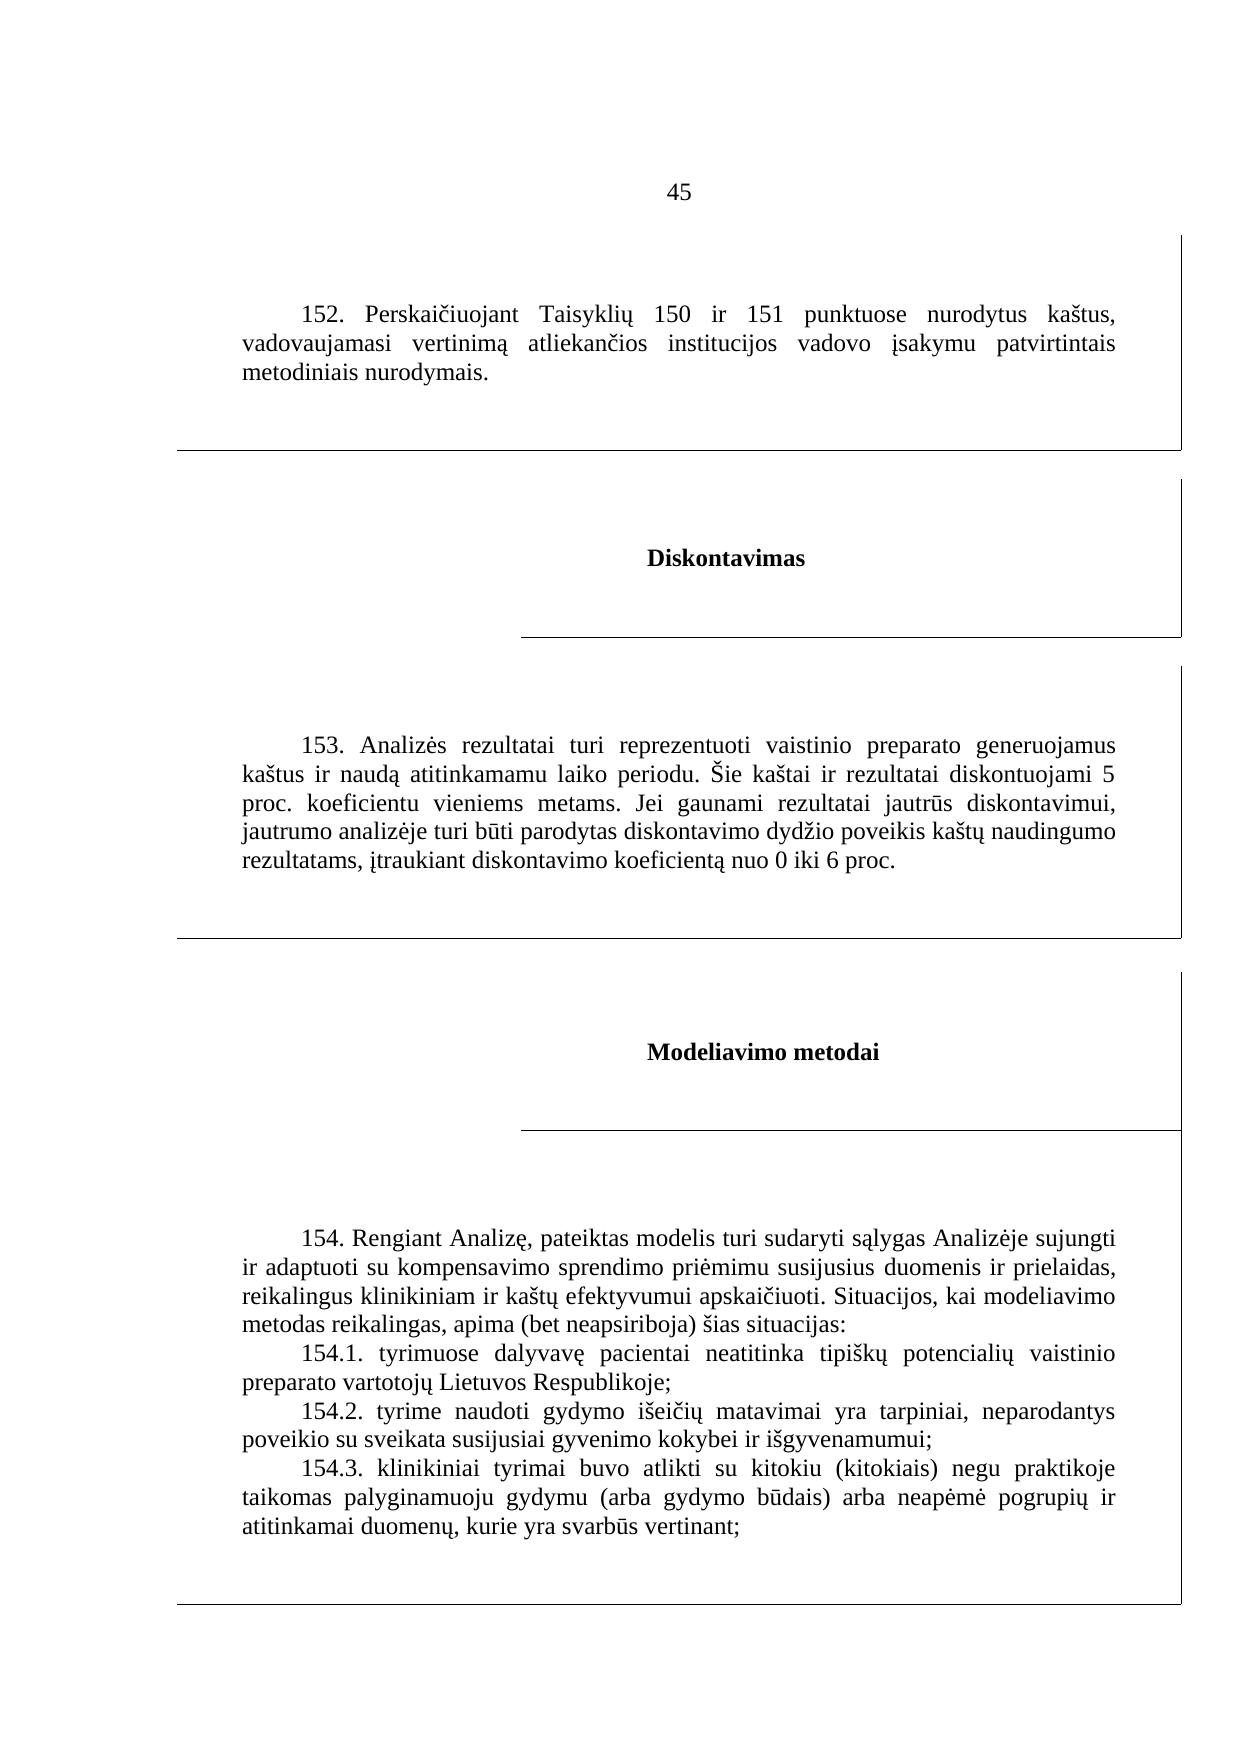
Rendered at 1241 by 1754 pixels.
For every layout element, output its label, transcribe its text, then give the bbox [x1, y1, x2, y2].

text 154.1. tyrimuose dalyvavę pacientai neatitinka tipiškų potencialių vaistinio preparato vartotojų Lietuvos Respublikoje; [177, 1338, 1181, 1396]
text Diskontavimas [521, 479, 1181, 637]
text Modeliavimo metodai [521, 972, 1181, 1130]
text 152. Perskaičiuojant Taisyklių 150 ir 151 punktuose nurodytus kaštus, vadovaujamasi vertinimą atliekančios institucijos vadovo įsakymu patvirtintais metodiniais nurodymais. [177, 235, 1181, 450]
text 154.3. klinikiniai tyrimai buvo atlikti su kitokiu (kitokiais) negu praktikoje taikomas palyginamuoju gydymu (arba gydymo būdais) arba neapėmė pogrupių ir atitinkamai duomenų, kurie yra svarbūs vertinant; [177, 1453, 1181, 1604]
text 154. Rengiant Analizę, pateiktas modelis turi sudaryti sąlygas Analizėje sujungti ir adaptuoti su kompensavimo sprendimo priėmimu susijusius duomenis ir prielaidas, reikalingus klinikiniam ir kaštų efektyvumui apskaičiuoti. Situacijos, kai modeliavimo metodas reikalingas, apima (bet neapsiriboja) šias situacijas: [177, 1223, 1181, 1338]
text 153. Analizės rezultatai turi reprezentuoti vaistinio preparato generuojamus kaštus ir naudą atitinkamamu laiko periodu. Šie kaštai ir rezultatai diskontuojami 5 proc. koeficientu vieniems metams. Jei gaunami rezultatai jautrūs diskontavimui, jautrumo analizėje turi būti parodytas diskontavimo dydžio poveikis kaštų naudingumo rezultatams, įtraukiant diskontavimo koeficientą nuo 0 iki 6 proc. [177, 666, 1181, 938]
text 154.2. tyrime naudoti gydymo išeičių matavimai yra tarpiniai, neparodantys poveikio su sveikata susijusiai gyvenimo kokybei ir išgyvenamumui; [177, 1396, 1181, 1453]
